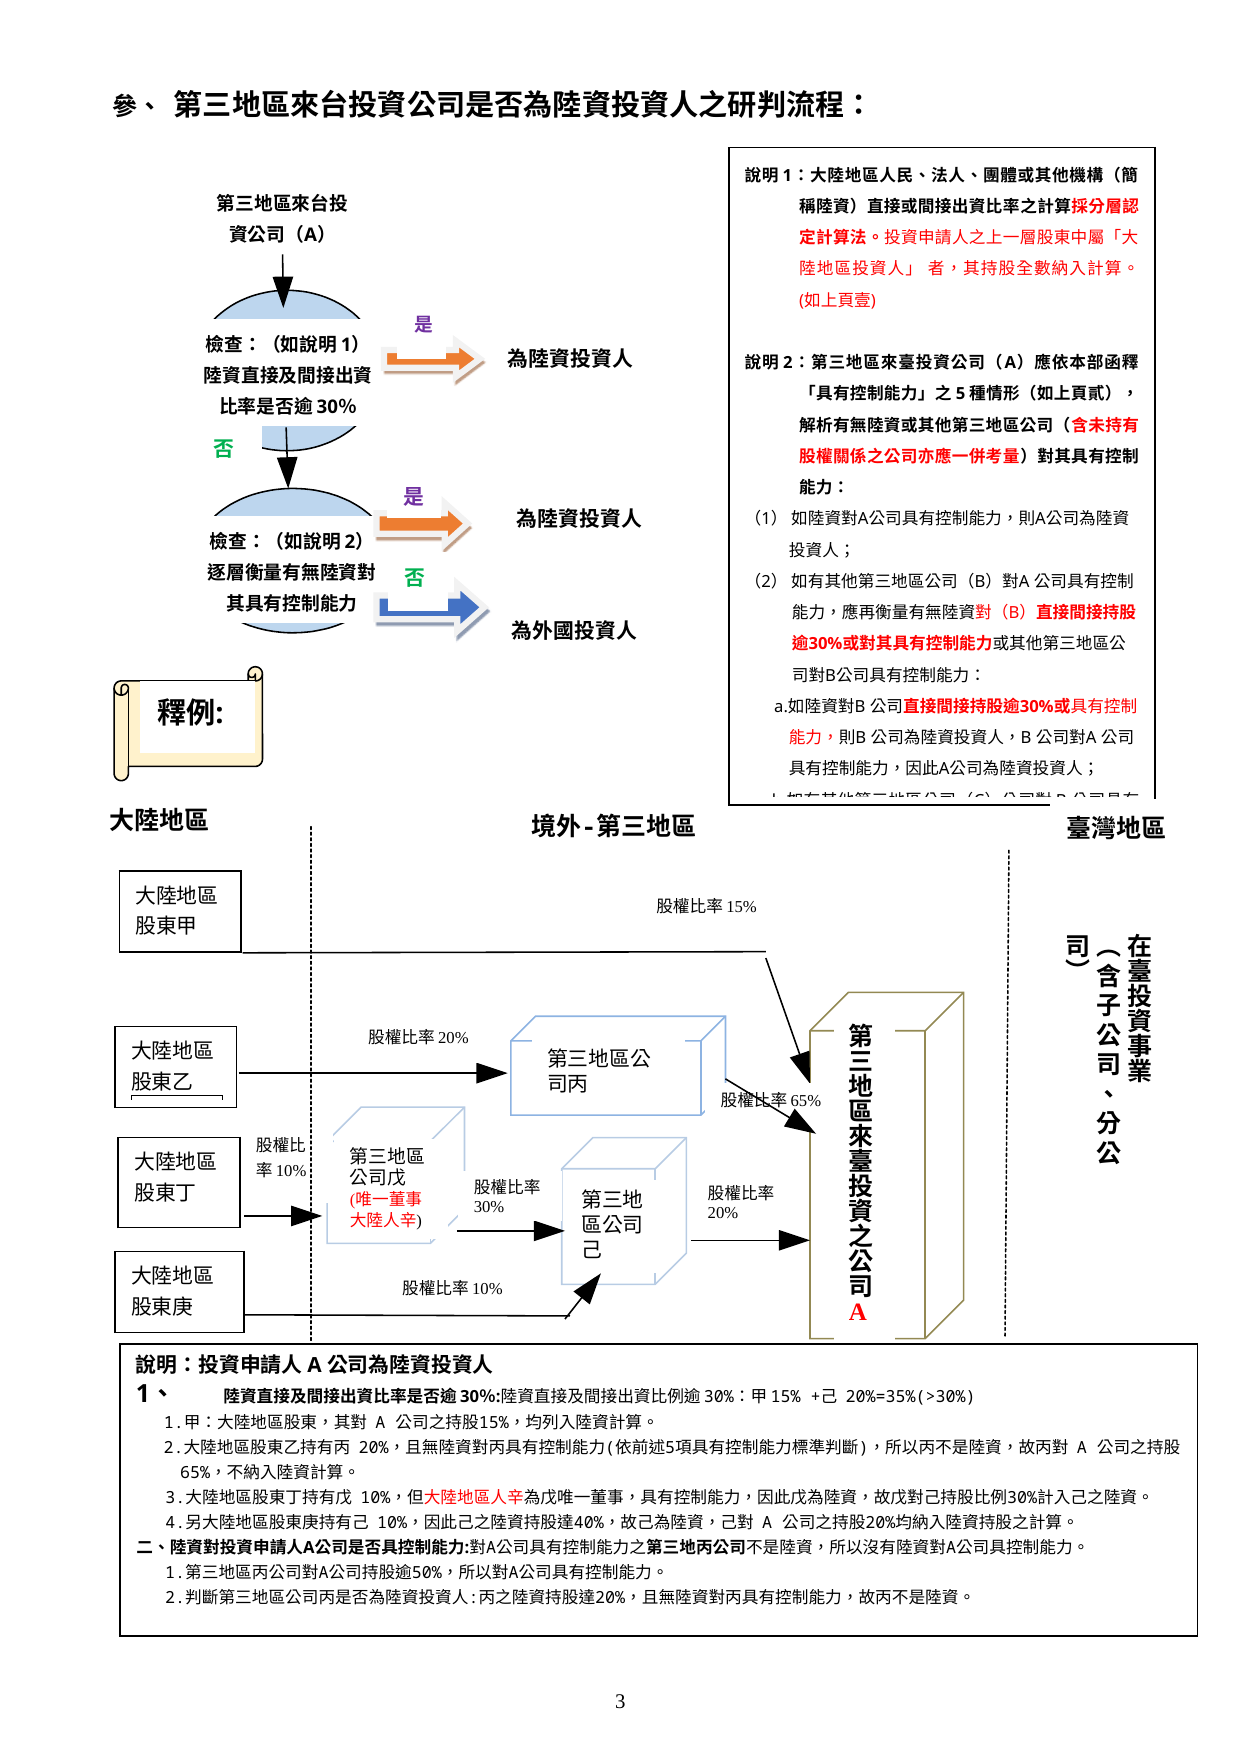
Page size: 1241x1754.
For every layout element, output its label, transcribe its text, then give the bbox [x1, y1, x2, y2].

text b.如有其他第三地區公司（C）公司對B 公司具有控制能力，應再依(2)衡量C 公司；依此類推。 [772, 781, 1139, 797]
text 檢查：（如說明2） [203, 523, 380, 554]
text 在臺投資事業 [1125, 933, 1156, 1165]
text 陸資直接及間接出資比率是否逾30％ [200, 358, 376, 419]
text 大陸地區 [109, 801, 234, 837]
text 1.第三地區丙公司對A公司持股逾50%，所以對A公司具有控制能力。 [165, 1558, 1182, 1583]
text 股權比率65% [749, 1091, 831, 1110]
text 股權比率20% [368, 1024, 475, 1048]
text 第三地區公司戊 [349, 1147, 433, 1189]
text 說明：投資申請人 A 公司為陸資投資人 [136, 1352, 1182, 1377]
text 檢查：（如說明1） [200, 326, 376, 358]
text 第三地區公司己 [581, 1188, 649, 1263]
text 第三地區來臺投資之公司A [849, 1025, 880, 1325]
text （含子公司、分公司） [1065, 933, 1125, 1165]
text 是 [414, 310, 429, 337]
text 3.大陸地區股東丁持有戊 10%，但大陸地區人辛為戊唯一董事，具有控制能力，因此戊為陸資，故戊對己持股比例30%計入己之陸資。 [165, 1483, 1182, 1508]
text 30% [473, 1197, 547, 1213]
text 股權比率10% [256, 1132, 318, 1182]
text 大陸地區股東庚 [131, 1260, 228, 1320]
text 逐層衡量有無陸資對其具有控制能力 [203, 554, 380, 616]
text 大陸地區股東乙 [131, 1035, 221, 1095]
text 股權比率20% [707, 1184, 787, 1222]
text 境外-第三地區 [416, 807, 738, 843]
text (唯一董事大陸人辛) [349, 1189, 433, 1230]
text 否 [214, 432, 246, 462]
text 臺灣地區 [1067, 808, 1188, 844]
text 為陸資投資人 [501, 500, 657, 533]
text （2） 如有其他第三地區公司（B）對A 公司具有控制能力，應再衡量有無陸資對（B）直接間接持股逾30%或對其具有控制能力或其他第三地區公司對B公司具有控制能力： [744, 562, 1139, 687]
text 2.判斷第三地區公司丙是否為陸資投資人:丙之陸資持股達20%，且無陸資對丙具有控制能力，故丙不是陸資。 [165, 1583, 1182, 1608]
text 股權比率 [473, 1178, 547, 1197]
text 為陸資投資人 [497, 340, 643, 373]
text 1.甲：大陸地區股東，其對 A 公司之持股15%，均列入陸資計算。 [150, 1408, 1182, 1433]
text 否 [404, 561, 432, 592]
text 釋例: [157, 690, 238, 732]
text 說明2：第三地區來臺投資公司（A）應依本部函釋「具有控制能力」之5種情形（如上頁貳），解析有無陸資或其他第三地區公司（含未持有股權關係之公司亦應一併考量）對其具有控制能力： [744, 343, 1139, 500]
text 股權比率15% [656, 893, 774, 917]
text （1） 如陸資對A公司具有控制能力，則A公司為陸資投資人； [744, 500, 1139, 562]
text 二、陸資對投資申請人A公司是否具控制能力:對A公司具有控制能力之第三地丙公司不是陸資，所以沒有陸資對A公司具控制能力。 [136, 1533, 1182, 1558]
text 大陸地區股東甲 [135, 879, 225, 940]
text 股權比率10% [402, 1274, 512, 1297]
text 大陸地區股東丁 [134, 1146, 224, 1206]
text 股權比率65% [720, 1091, 773, 1110]
text a.如陸資對B 公司直接間接持股逾30%或具有控制能力，則B 公司為陸資投資人，B 公司對A 公司具有控制能力，因此A公司為陸資投資人； [774, 687, 1139, 781]
text 說明1：大陸地區人民、法人、團體或其他機構（簡稱陸資）直接或間接出資比率之計算採分層認定計算法。投資申請人之上一層股東中屬「大陸地區投資人」 者，其持股全數納入計算。(如上頁壹) [744, 156, 1139, 312]
text 第三地區來台投資公司（A） [210, 185, 354, 248]
list 陸資直接及間接出資比率是否逾30％:陸資直接及間接出資比例逾30%：甲15% +己 20%=35%(>30%) [136, 1377, 1182, 1408]
text 第三地區公司丙 [547, 1047, 670, 1097]
text 4.另大陸地區股東庚持有己 10%，因此己之陸資持股達40%，故己為陸資，己對 A 公司之持股20%均納入陸資持股之計算。 [165, 1508, 1182, 1533]
list 第三地區來台投資公司是否為陸資投資人之研判流程： [112, 61, 1128, 124]
text 為外國投資人 [503, 612, 645, 645]
text 2.大陸地區股東乙持有丙 20%，且無陸資對丙具有控制能力(依前述5項具有控制能力標準判斷)，所以丙不是陸資，故丙對 A 公司之持股 65%，不納入陸資計算。 [163, 1433, 1182, 1483]
text 是 [403, 480, 424, 508]
